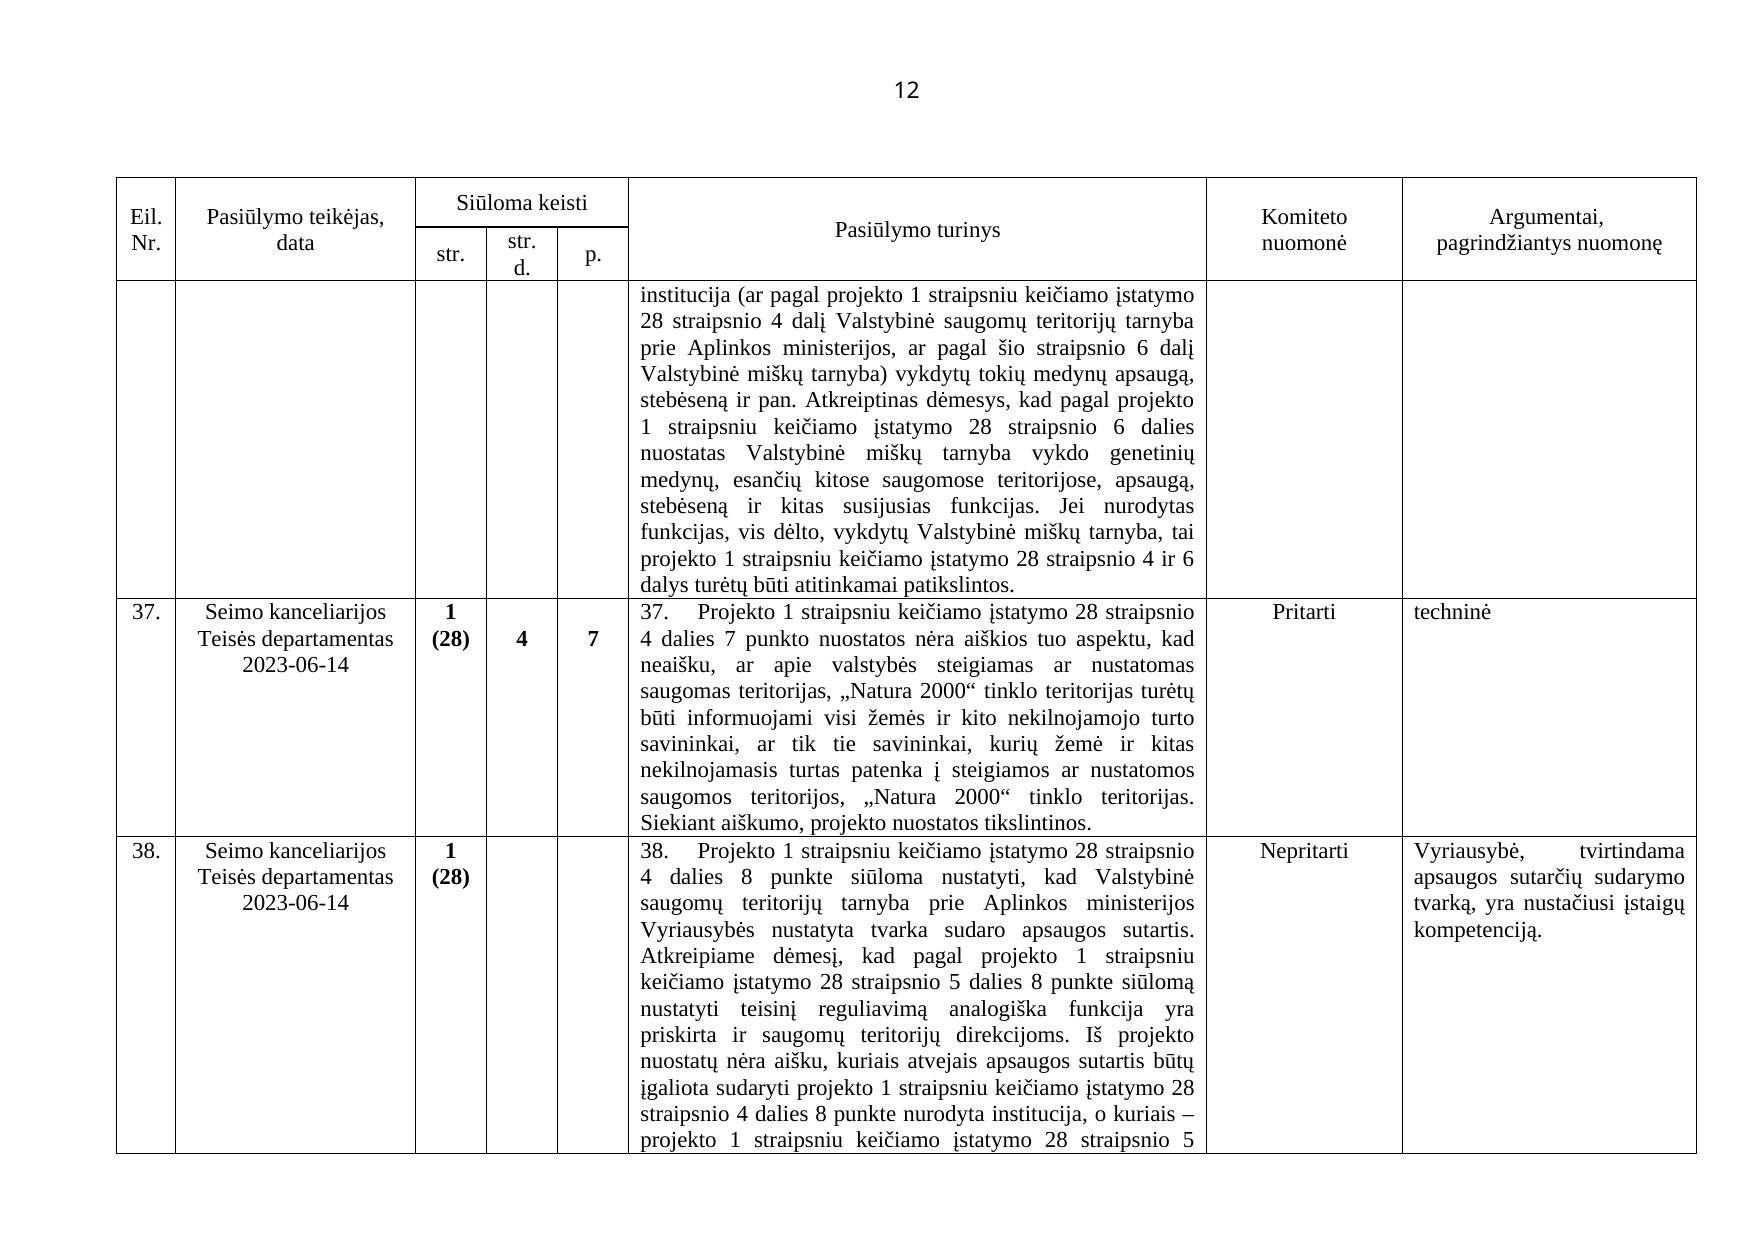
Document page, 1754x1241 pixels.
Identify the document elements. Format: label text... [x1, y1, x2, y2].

table_cell [558, 281, 628, 597]
table_cell [1403, 281, 1696, 597]
table_header Pasiūlymo teikėjas, data [176, 178, 415, 280]
table_cell 1 (28) [416, 837, 486, 1153]
table_cell 37. [117, 599, 175, 836]
table_cell 38. [117, 837, 175, 1153]
table_cell [416, 281, 486, 597]
table_header Pasiūlymo turinys [629, 178, 1206, 280]
table_cell Seimo kanceliarijos Teisės departamentas 2023-06-14 [176, 599, 415, 836]
table_cell [487, 837, 557, 1153]
table_cell Pritarti [1207, 599, 1402, 836]
table_header Eil. Nr. [117, 178, 175, 280]
table_cell p. [558, 228, 628, 280]
table_cell institucija (ar pagal projekto 1 straipsniu keičiamo įstatymo 28 straipsnio 4 dalį Valstybinė saugomų teritorijų tarnyba prie Aplinkos ministerijos, ar pagal šio straipsnio 6 dalį Valstybinė miškų tarnyba) vykdytų tokių medynų apsaugą, stebėseną ir pan. Atkreiptinas dėmesys, kad pagal projekto 1 straipsniu keičiamo įstatymo 28 straipsnio 6 dalies nuostatas Valstybinė miškų tarnyba vykdo genetinių medynų, esančių kitose saugomose teritorijose, apsaugą, stebėseną ir kitas susijusias funkcijas. Jei nurodytas funkcijas, vis dėlto, vykdytų Valstybinė miškų tarnyba, tai projekto 1 straipsniu keičiamo įstatymo 28 straipsnio 4 ir 6 dalys turėtų būti atitinkamai patikslintos. [629, 281, 1206, 597]
table_cell Nepritarti [1207, 837, 1402, 1153]
table_cell 7 [558, 599, 628, 836]
table_cell 38. Projekto 1 straipsniu keičiamo įstatymo 28 straipsnio 4 dalies 8 punkte siūloma nustatyti, kad Valstybinė saugomų teritorijų tarnyba prie Aplinkos ministerijos Vyriausybės nustatyta tvarka sudaro apsaugos sutartis. Atkreipiame dėmesį, kad pagal projekto 1 straipsniu keičiamo įstatymo 28 straipsnio 5 dalies 8 punkte siūlomą nustatyti teisinį reguliavimą analogiška funkcija yra priskirta ir saugomų teritorijų direkcijoms. Iš projekto nuostatų nėra aišku, kuriais atvejais apsaugos sutartis būtų įgaliota sudaryti projekto 1 straipsniu keičiamo įstatymo 28 straipsnio 4 dalies 8 punkte nurodyta institucija, o kuriais – projekto 1 straipsniu keičiamo įstatymo 28 straipsnio 5 [629, 837, 1206, 1153]
table_cell 37. Projekto 1 straipsniu keičiamo įstatymo 28 straipsnio 4 dalies 7 punkto nuostatos nėra aiškios tuo aspektu, kad neaišku, ar apie valstybės steigiamas ar nustatomas saugomas teritorijas, „Natura 2000“ tinklo teritorijas turėtų būti informuojami visi žemės ir kito nekilnojamojo turto savininkai, ar tik tie savininkai, kurių žemė ir kitas nekilnojamasis turtas patenka į steigiamos ar nustatomos saugomos teritorijos, „Natura 2000“ tinklo teritorijas. Siekiant aiškumo, projekto nuostatos tikslintinos. [629, 599, 1206, 836]
table_cell 1 (28) [416, 599, 486, 836]
table_cell [176, 281, 415, 597]
table_cell [1207, 281, 1402, 597]
table_cell 4 [487, 599, 557, 836]
table_cell Seimo kanceliarijos Teisės departamentas 2023-06-14 [176, 837, 415, 1153]
table_cell techninė [1403, 599, 1696, 836]
table_header Komiteto nuomonė [1207, 178, 1402, 280]
table_header Siūloma keisti [416, 178, 628, 226]
table_cell Vyriausybė, tvirtindama apsaugos sutarčių sudarymo tvarką, yra nustačiusi įstaigų kompetenciją. [1403, 837, 1696, 1153]
table_cell [487, 281, 557, 597]
table_cell str. [416, 228, 486, 280]
table_header Argumentai, pagrindžiantys nuomonę [1403, 178, 1696, 280]
table_cell [558, 837, 628, 1153]
table_cell str. d. [487, 228, 557, 280]
table_cell [117, 281, 175, 597]
